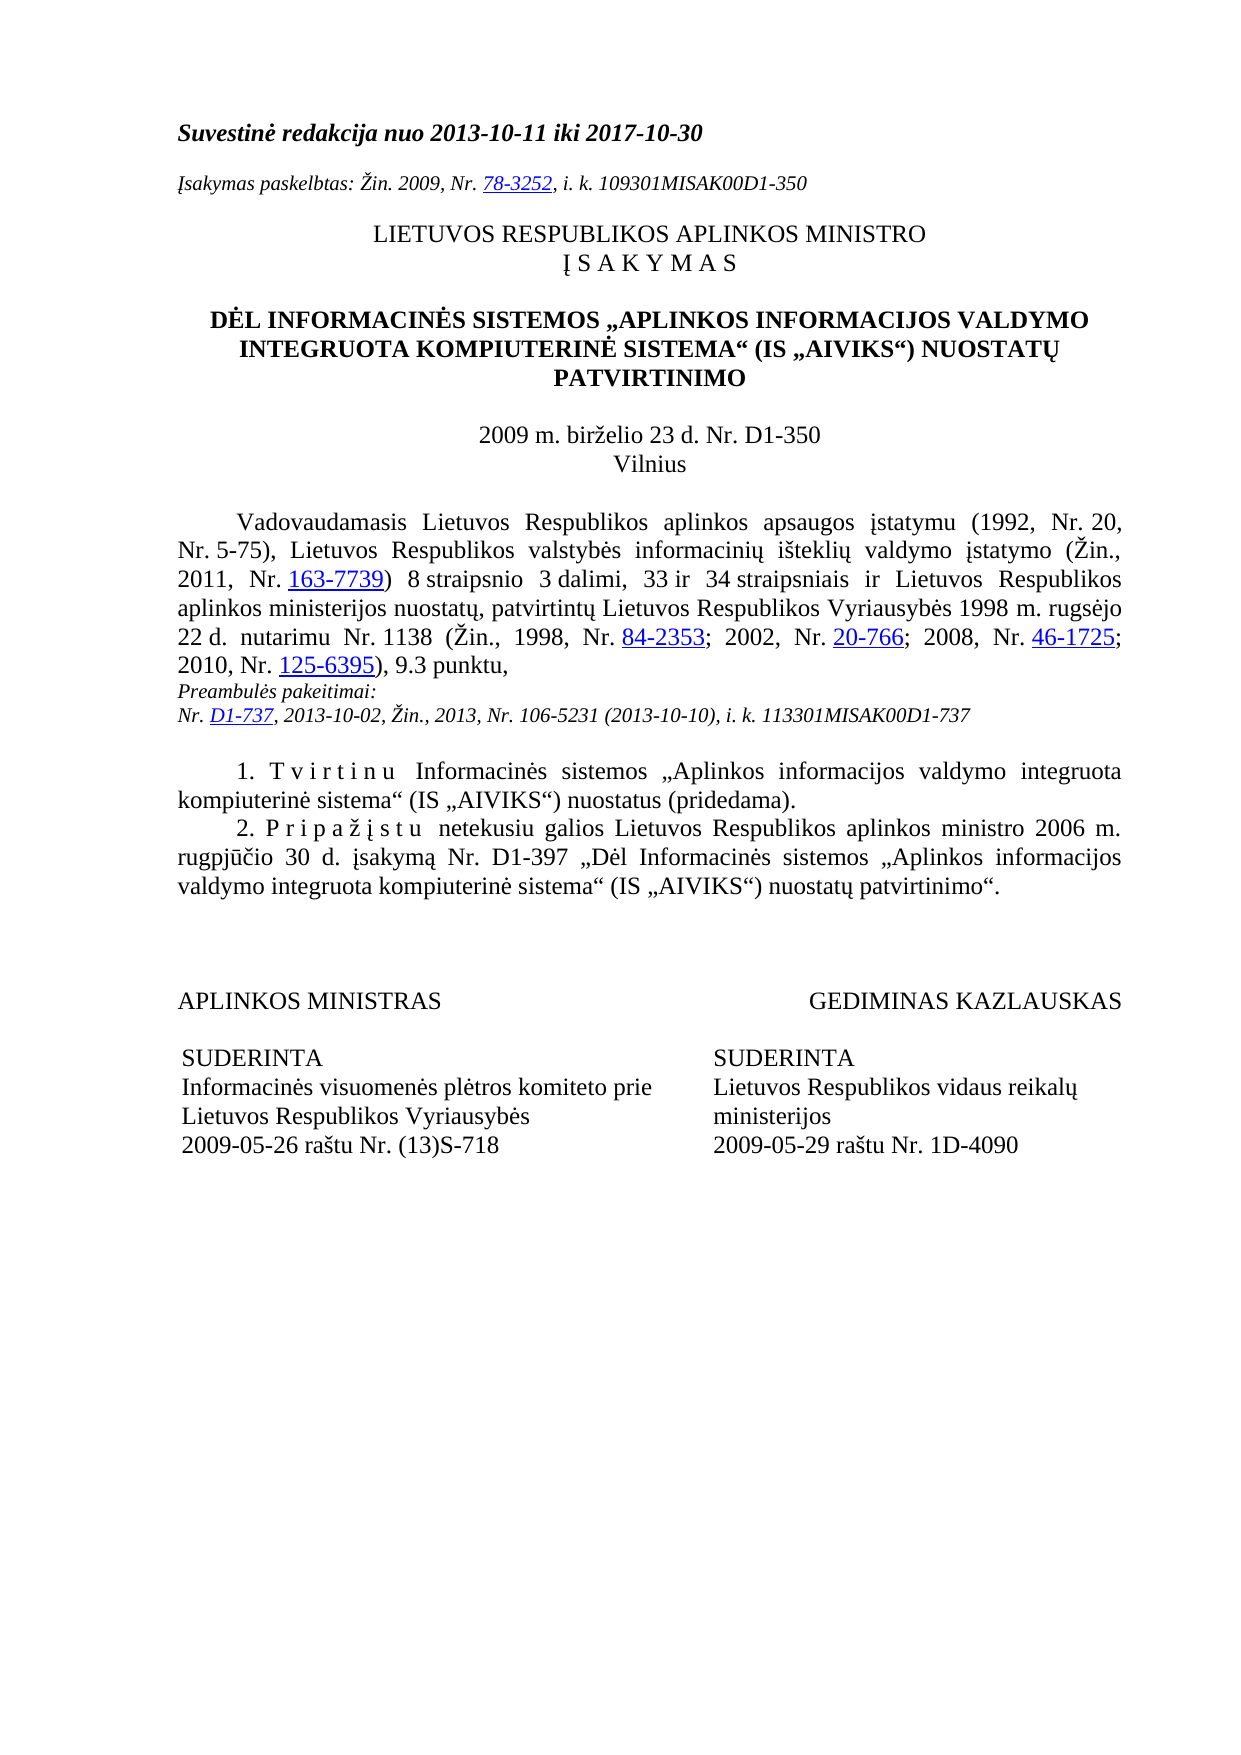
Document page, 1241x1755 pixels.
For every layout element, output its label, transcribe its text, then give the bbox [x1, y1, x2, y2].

text ĮSAKYMAS [177, 248, 1122, 277]
text Nr. D1-737, 2013-10-02, Žin., 2013, Nr. 106-5231 (2013-10-10), i. k. 113301MISAK00D1-737 [177, 703, 1122, 727]
text APLINKOS MINISTRAS GEDIMINAS KAZLAUSKAS [177, 986, 1122, 1015]
table_header SUDERINTA Lietuvos Respublikos vidaus reikalų ministerijos 2009-05-29 raštu Nr. 1D-4090 [709, 1044, 1122, 1158]
text Vilnius [177, 449, 1122, 478]
text Suvestinė redakcija nuo 2013-10-11 iki 2017-10-30 [177, 118, 1122, 147]
text 2009 m. birželio 23 d. Nr. D1-350 [177, 420, 1122, 449]
text 1. Tvirtinu Informacinės sistemos „Aplinkos informacijos valdymo integruota kompiuterinė sistema“ (IS „AIVIKS“) nuostatus (pridedama). [177, 756, 1122, 813]
text Įsakymas paskelbtas: Žin. 2009, Nr. 78-3252, i. k. 109301MISAK00D1-350 [177, 171, 1122, 195]
text Preambulės pakeitimai: [177, 679, 1122, 703]
text DĖL INFORMACINĖS SISTEMOS „APLINKOS INFORMACIJOS VALDYMO INTEGRUOTA KOMPIUTERINĖ SISTEMA“ (IS „AIVIKS“) NUOSTATŲ PATVIRTINIMO [177, 305, 1122, 392]
table_header SUDERINTA Informacinės visuomenės plėtros komiteto prie Lietuvos Respublikos Vyriausybės 2009-05-26 raštu Nr. (13)S-718 [177, 1044, 709, 1158]
text 2. Pripažįstu netekusiu galios Lietuvos Respublikos aplinkos ministro 2006 m. rugpjūčio 30 d. įsakymą Nr. D1-397 „Dėl Informacinės sistemos „Aplinkos informacijos valdymo integruota kompiuterinė sistema“ (IS „AIVIKS“) nuostatų patvirtinimo“. [177, 813, 1122, 900]
text LIETUVOS RESPUBLIKOS APLINKOS MINISTRO [177, 219, 1122, 248]
text Vadovaudamasis Lietuvos Respublikos aplinkos apsaugos įstatymu (1992, Nr. 20, Nr. 5-75), Lietuvos Respublikos valstybės informacinių išteklių valdymo įstatymo (Žin., 2011, Nr. 163-7739) 8 straipsnio 3 dalimi, 33 ir 34 straipsniais ir Lietuvos Respublikos aplinkos ministerijos nuostatų, patvirtintų Lietuvos Respublikos Vyriausybės 1998 m. rugsėjo 22 d. nutarimu Nr. 1138 (Žin., 1998, Nr. 84-2353; 2002, Nr. 20-766; 2008, Nr. 46-1725; 2010, Nr. 125-6395), 9.3 punktu, [177, 507, 1122, 679]
